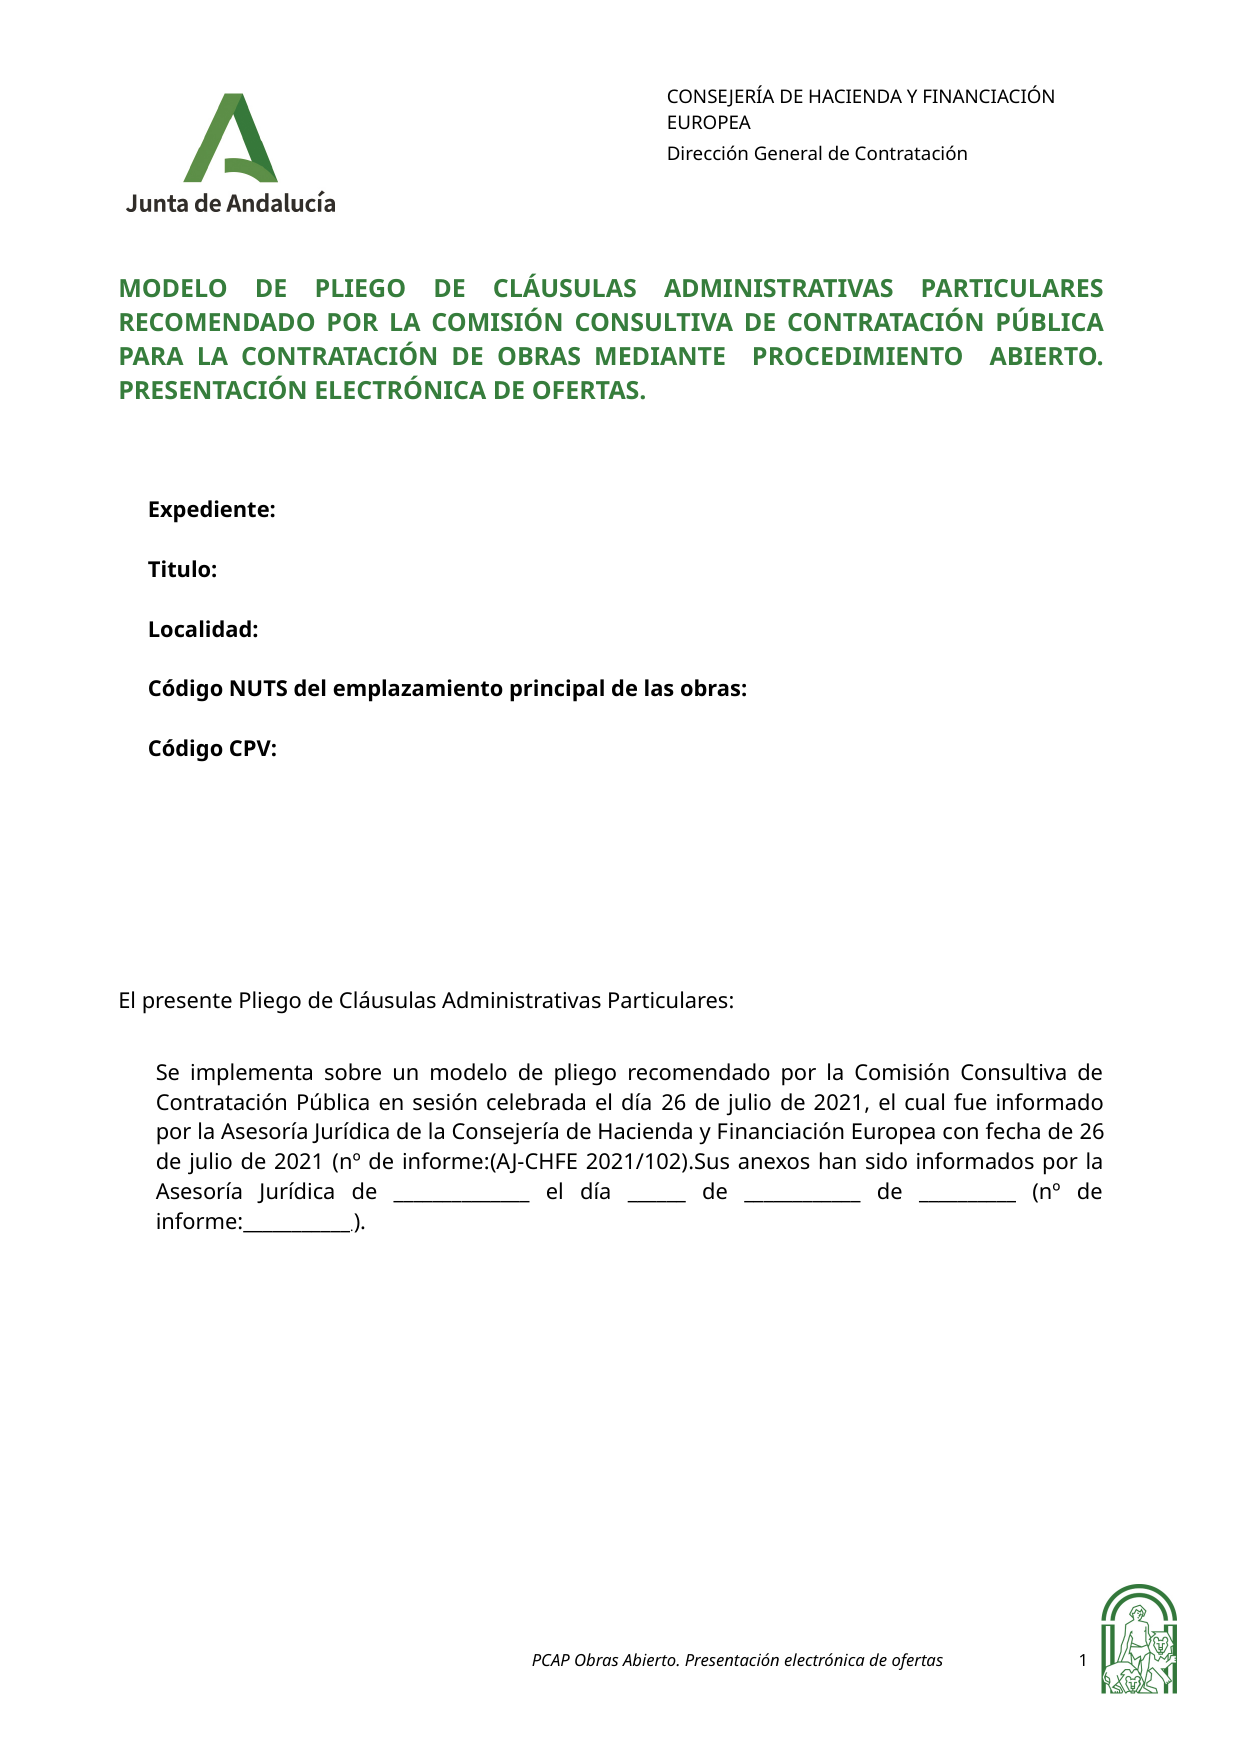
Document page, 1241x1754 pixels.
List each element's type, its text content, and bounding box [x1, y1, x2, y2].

text MODELO DE PLIEGO DE CLÁUSULAS ADMINISTRATIVAS PARTICULARES RECOMENDADO POR LA COMISIÓN CONSULTIVA DE CONTRATACIÓN PÚBLICA PARA LA CONTRATACIÓN DE OBRAS MEDIANTE PROCEDIMIENTO ABIERTO. PRESENTACIÓN ELECTRÓNICA DE OFERTAS. [118, 271, 1104, 407]
text Código NUTS del emplazamiento principal de las obras: [148, 673, 1104, 703]
text Código CPV: [148, 733, 1104, 763]
text [667, 166, 1104, 190]
text [667, 60, 1104, 84]
picture [106, 78, 355, 228]
text Localidad: [148, 614, 1104, 643]
text CONSEJERÍA DE HACIENDA Y FINANCIACIÓN EUROPEA [667, 84, 1104, 135]
text Expediente: [148, 494, 1104, 524]
text Titulo: [148, 554, 1104, 584]
text Dirección General de Contratación [667, 141, 1104, 166]
picture [1100, 1582, 1178, 1695]
list Se implementa sobre un modelo de pliego recomendado por la Comisión Consultiva de Contratación Pública en sesión celebrada el día 26 de julio de 2021, el cual fue informado por la Asesoría Jurídica de la Consejería de Hacienda y Financiación Europea con fecha de 26 de julio de 2021 (nº de informe:(AJ-CHFE 2021/102).Sus anexos han sido informados por la Asesoría Jurídica de ______________ el día ______ de ____________ de __________ (nº de informe:___________.). [118, 1057, 1104, 1235]
text El presente Pliego de Cláusulas Administrativas Particulares: [118, 985, 1104, 1015]
